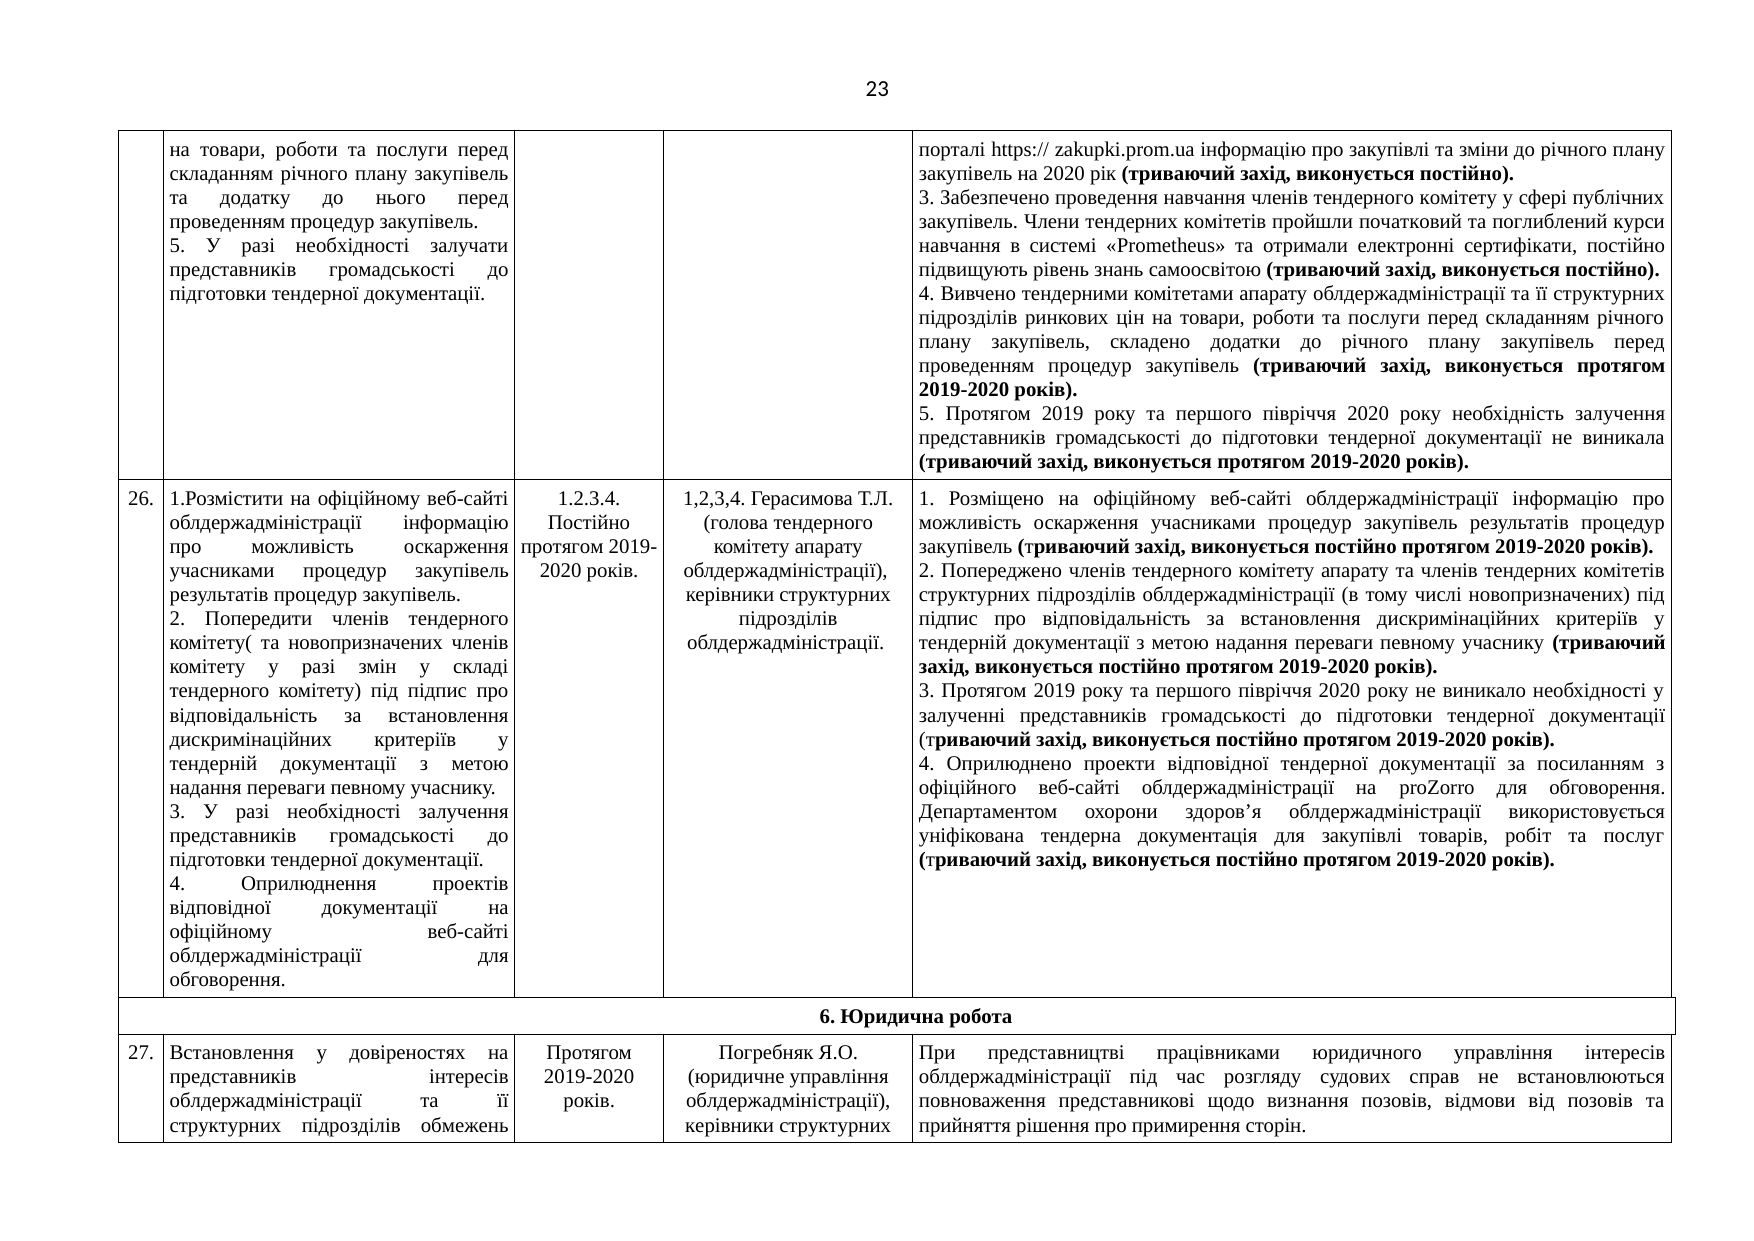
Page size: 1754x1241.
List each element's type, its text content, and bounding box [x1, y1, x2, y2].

table_cell [1681, 130, 1688, 479]
table_cell порталі https:// zakupki.prom.ua інформацію про закупівлі та зміни до річного плану закупівель на 2020 рік (триваючий захід, виконується постійно). 3. Забезпечено проведення навчання членів тендерного комітету у сфері публічних закупівель. Члени тендерних комітетів пройшли початковий та поглиблений курси навчання в системі «Prometheus» та отримали електронні сертифікати, постійно підвищують рівень знань самоосвітою (триваючий захід, виконується постійно). 4. Вивчено тендерними комітетами апарату облдержадміністрації та її структурних підрозділів ринкових цін на товари, роботи та послуги перед складанням річного плану закупівель, складено додатки до річного плану закупівель перед проведенням процедур закупівель (триваючий захід, виконується протягом 2019-2020 років). 5. Протягом 2019 року та першого півріччя 2020 року необхідність залучення представників громадськості до підготовки тендерної документації не виникала (триваючий захід, виконується протягом 2019-2020 років). [913, 131, 1671, 479]
table_cell [1676, 997, 1688, 1033]
table_cell 6. Юридична робота [119, 998, 1675, 1033]
table_cell 26. [119, 480, 163, 997]
table_cell 27. [119, 1035, 163, 1142]
table_cell Встановлення у довіреностях на представників інтересів облдержадміністрації та її структурних підрозділів обмежень [164, 1035, 514, 1142]
table_cell [664, 131, 912, 479]
table_cell При представництві працівниками юридичного управління інтересів облдержадміністрації під час розгляду судових справ не встановлюються повноваження представникові щодо визнання позовів, відмови від позовів та прийняття рішення про примирення сторін. [913, 1035, 1671, 1142]
table_cell 1. Розміщено на офіційному веб-сайті облдержадміністрації інформацію про можливість оскарження учасниками процедур закупівель результатів процедур закупівель (триваючий захід, виконується постійно протягом 2019-2020 років). 2. Попереджено членів тендерного комітету апарату та членів тендерних комітетів структурних підрозділів облдержадміністрації (в тому числі новопризначених) під підпис про відповідальність за встановлення дискримінаційних критеріїв у тендерній документації з метою надання переваги певному учаснику (триваючий захід, виконується постійно протягом 2019-2020 років). 3. Протягом 2019 року та першого півріччя 2020 року не виникало необхідності у залученні представників громадськості до підготовки тендерної документації (триваючий захід, виконується постійно протягом 2019-2020 років). 4. Оприлюднено проекти відповідної тендерної документації за посиланням з офіційного веб-сайті облдержадміністрації на proZorro для обговорення. Департаментом охорони здоров’я облдержадміністрації використовується уніфікована тендерна документація для закупівлі товарів, робіт та послуг (триваючий захід, виконується постійно протягом 2019-2020 років). [913, 480, 1671, 997]
table_cell 1,2,3,4. Герасимова Т.Л. (голова тендерного комітету апарату облдержадміністрації), керівники структурних підрозділів облдержадміністрації. [664, 480, 912, 997]
table_cell 1.2.3.4. Постійно протягом 2019-2020 років. [515, 480, 663, 997]
table_cell [1672, 130, 1681, 479]
table_cell [1681, 1034, 1688, 1142]
table_cell [119, 131, 163, 479]
table_cell 1.Розмістити на офіційному веб-сайті облдержадміністрації інформацію про можливість оскарження учасниками процедур закупівель результатів процедур закупівель. 2. Попередити членів тендерного комітету( та новопризначених членів комітету у разі змін у складі тендерного комітету) під підпис про відповідальність за встановлення дискримінаційних критеріїв у тендерній документації з метою надання переваги певному учаснику. 3. У разі необхідності залучення представників громадськості до підготовки тендерної документації. 4. Оприлюднення проектів відповідної документації на офіційному веб-сайті облдержадміністрації для обговорення. [164, 480, 514, 997]
table_cell [515, 131, 663, 479]
table_cell [1672, 1034, 1681, 1142]
table_cell [1672, 479, 1681, 997]
table_cell [1681, 479, 1688, 997]
table_cell Погребняк Я.О. (юридичне управління облдержадміністрації), керівники структурних [664, 1035, 912, 1142]
table_cell Протягом 2019-2020 років. [515, 1035, 663, 1142]
table_cell на товари, роботи та послуги перед складанням річного плану закупівель та додатку до нього перед проведенням процедур закупівель. 5. У разі необхідності залучати представників громадськості до підготовки тендерної документації. [164, 131, 514, 479]
